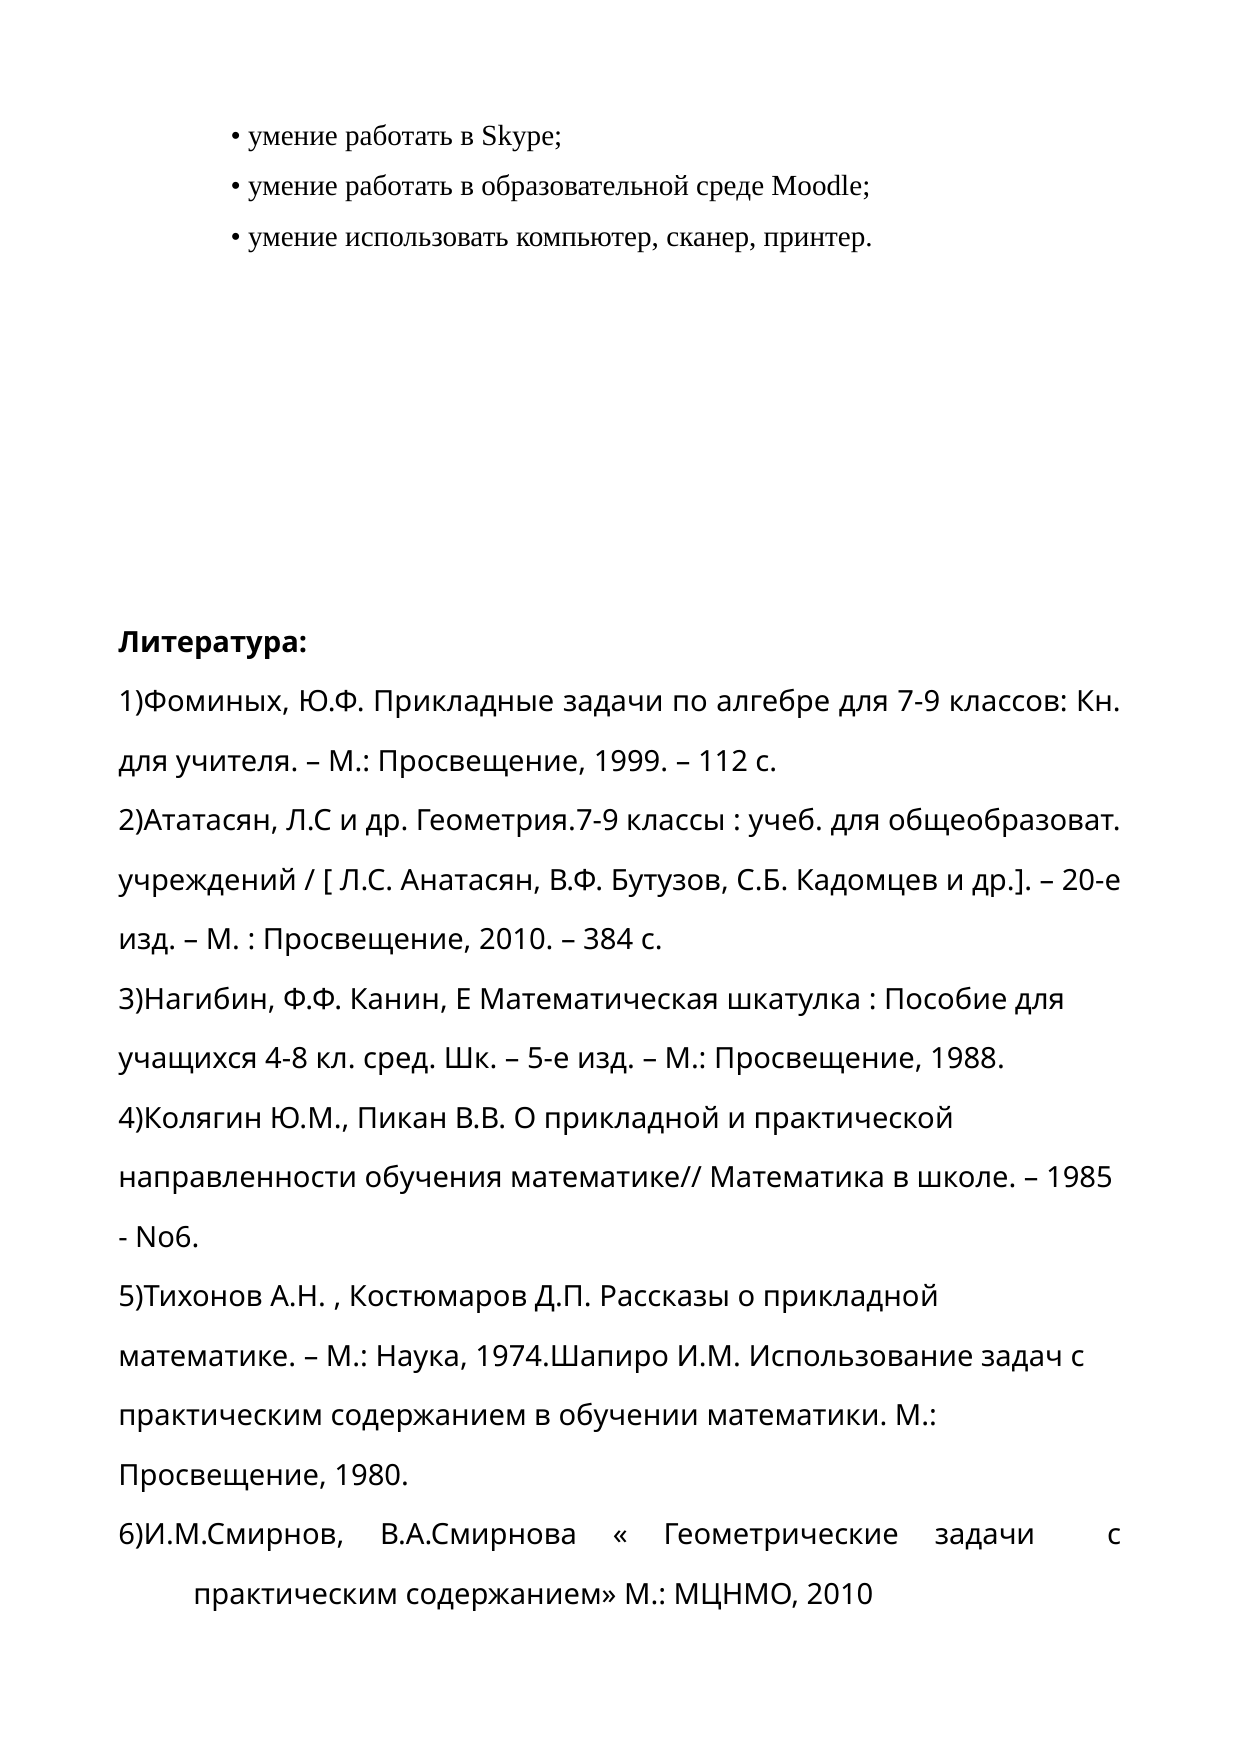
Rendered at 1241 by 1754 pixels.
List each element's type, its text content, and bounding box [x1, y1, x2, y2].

text • умение использовать компьютер, сканер, принтер. [230, 219, 1122, 252]
text 6)И.М.Смирнов, В.А.Смирнова « Геометрические задачи с практическим содержанием» М.: МЦНМО, 2010 [118, 1513, 1122, 1613]
text • умение работать в Skype; [230, 118, 1122, 152]
text Литература: [118, 621, 1122, 661]
text 4)Колягин Ю.М., Пикан В.В. О прикладной и практической направленности обучения математике// Математика в школе. – 1985 - No6. [118, 1097, 1122, 1256]
text 2)Ататасян, Л.С и др. Геометрия.7-9 классы : учеб. для общеобразоват. учреждений / [ Л.С. Анатасян, В.Ф. Бутузов, С.Б. Кадомцев и др.]. – 20-е изд. – М. : Просвещение, 2010. – 384 с. [118, 800, 1122, 958]
text • умение работать в образовательной среде Moodle; [230, 168, 1122, 202]
text 1)Фоминых, Ю.Ф. Прикладные задачи по алгебре для 7-9 классов: Кн. для учителя. – М.: Просвещение, 1999. – 112 с. [118, 681, 1122, 780]
text 5)Тихонов А.Н. , Костюмаров Д.П. Рассказы о прикладной математике. – М.: Наука, 1974.Шапиро И.М. Использование задач с практическим содержанием в обучении математики. М.: Просвещение, 1980. [118, 1276, 1122, 1494]
text 3)Нагибин, Ф.Ф. Канин, Е Математическая шкатулка : Пособие для учащихся 4-8 кл. сред. Шк. – 5-е изд. – М.: Просвещение, 1988. [118, 978, 1122, 1077]
